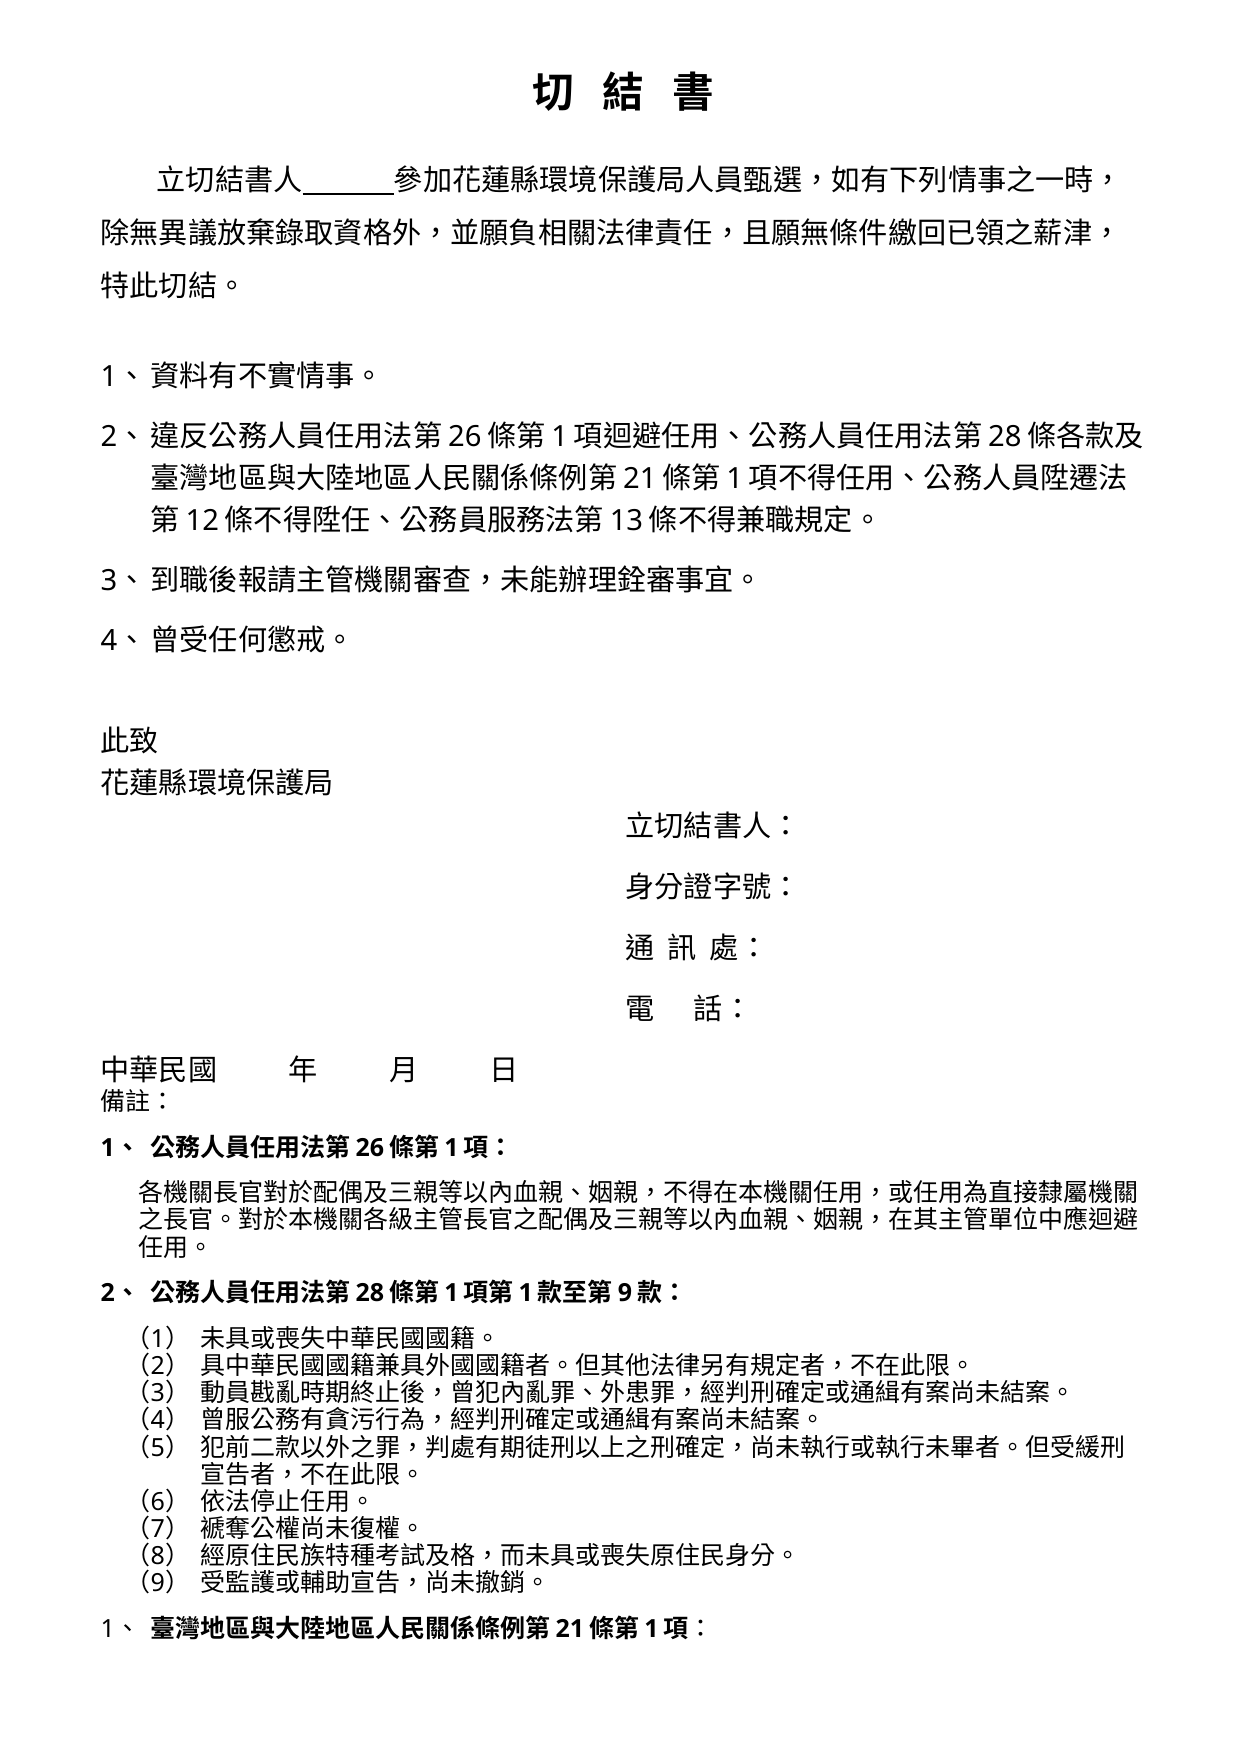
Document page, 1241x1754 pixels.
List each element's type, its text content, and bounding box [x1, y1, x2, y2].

list 公務人員任用法第26條第1項： [100, 1134, 1146, 1161]
list 違反公務人員任用法第26條第1項迴避任用、公務人員任用法第28條各款及臺灣地區與大陸地區人民關係條例第21條第1項不得任用、公務人員陞遷法第12條不得陞任、公務員服務法第13條不得兼職規定。 [100, 413, 1146, 538]
text 此致 [100, 717, 1146, 760]
list 經原住民族特種考試及格，而未具或喪失原住民身分。 [125, 1543, 1146, 1570]
list 到職後報請主管機關審查，未能辦理銓審事宜。 [100, 557, 1146, 599]
list 具中華民國國籍兼具外國國籍者。但其他法律另有規定者，不在此限。 [125, 1353, 1146, 1380]
text 中華民國 年 月 日 [100, 1046, 1146, 1088]
text 各機關長官對於配偶及三親等以內血親、姻親，不得在本機關任用，或任用為直接隸屬機關之長官。對於本機關各級主管長官之配偶及三親等以內血親、姻親，在其主管單位中應迴避任用。 [138, 1180, 1146, 1261]
list 未具或喪失中華民國國籍。 [125, 1326, 1146, 1353]
list 犯前二款以外之罪，判處有期徒刑以上之刑確定，尚未執行或執行未畢者。但受緩刑宣告者，不在此限。 [125, 1434, 1146, 1488]
list 褫奪公權尚未復權。 [125, 1516, 1146, 1543]
list 動員戡亂時期終止後，曾犯內亂罪、外患罪，經判刑確定或通緝有案尚未結案。 [125, 1380, 1146, 1407]
text 通 訊 處： [100, 924, 1146, 966]
text 花蓮縣環境保護局 [100, 760, 1146, 802]
list 公務人員任用法第28條第1項第1款至第9款： [100, 1280, 1146, 1307]
text 備註： [100, 1088, 1146, 1116]
list 資料有不實情事。 [100, 353, 1146, 394]
list 依法停止任用。 [125, 1488, 1146, 1516]
list 臺灣地區與大陸地區人民關係條例第21條第1項： [100, 1616, 1146, 1643]
text 身分證字號： [100, 863, 1146, 905]
list 受監護或輔助宣告，尚未撤銷。 [125, 1570, 1146, 1597]
text 立切結書人： [100, 802, 1146, 844]
text 立切結書人 參加花蓮縣環境保護局人員甄選，如有下列情事之一時，除無異議放棄錄取資格外，並願負相關法律責任，且願無條件繳回已領之薪津，特此切結。 [100, 157, 1146, 305]
list 曾服公務有貪污行為，經判刑確定或通緝有案尚未結案。 [125, 1407, 1146, 1434]
text 電 話： [100, 985, 1146, 1027]
text 切 結 書 [100, 59, 1146, 119]
list 曾受任何懲戒。 [100, 617, 1146, 659]
